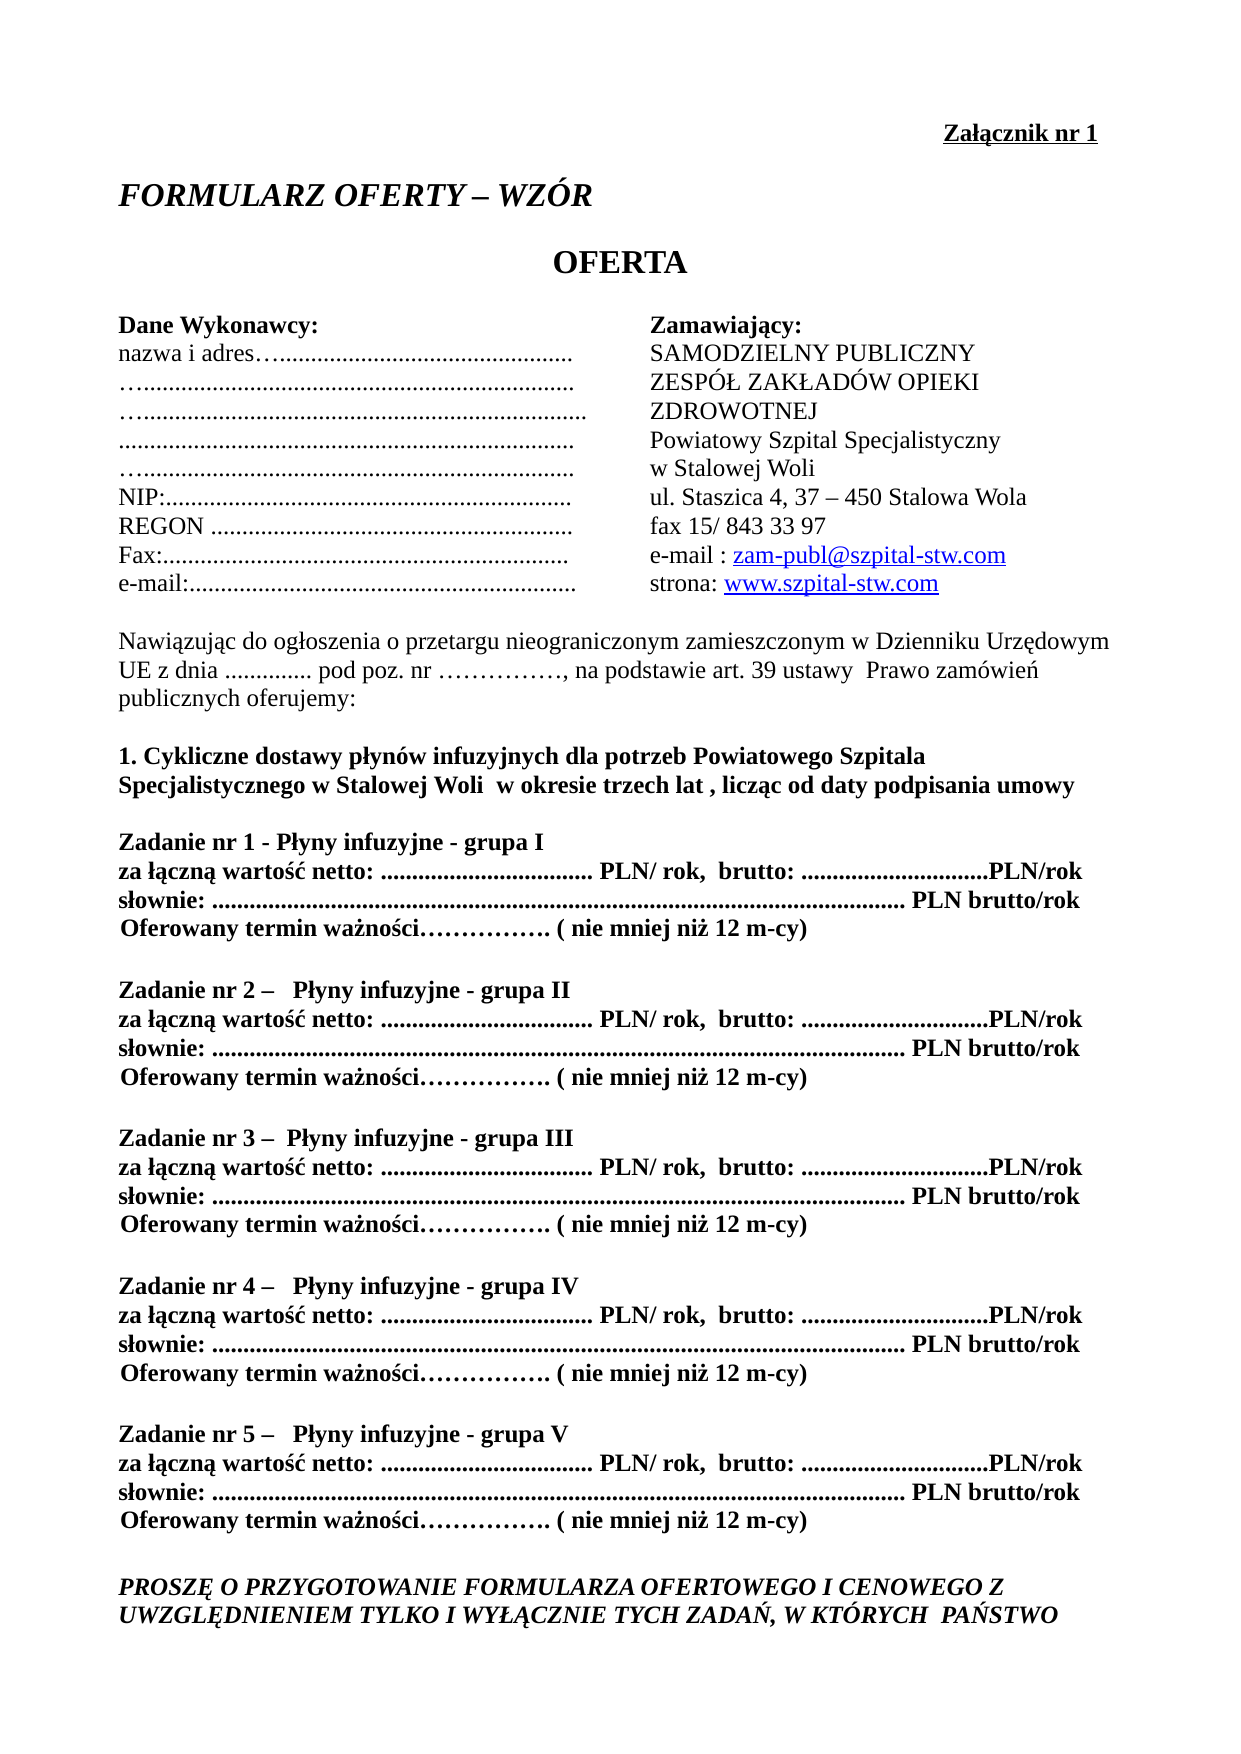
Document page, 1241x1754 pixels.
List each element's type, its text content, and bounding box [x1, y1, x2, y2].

text słownie: ............................................................................................................... PLN brutto/rok [118, 1181, 1122, 1209]
list Oferowany termin ważności……………. ( nie mniej niż 12 m-cy) [120, 1209, 1122, 1238]
text za łączną wartość netto: .................................. PLN/ rok, brutto: ..............................PLN/rok [118, 856, 1122, 885]
text Fax:................................................................. [118, 540, 591, 568]
text słownie: ............................................................................................................... PLN brutto/rok [118, 1477, 1122, 1506]
list Oferowany termin ważności……………. ( nie mniej niż 12 m-cy) [120, 1358, 1122, 1386]
text PROSZĘ O PRZYGOTOWANIE FORMULARZA OFERTOWEGO I CENOWEGO Z UWZGLĘDNIENIEM TYLKO I WYŁĄCZNIE TYCH ZADAŃ, W KTÓRYCH PAŃSTWO [118, 1572, 1122, 1629]
text SAMODZIELNY PUBLICZNY [649, 338, 1122, 367]
text Zadanie nr 5 – Płyny infuzyjne - grupa V [118, 1419, 1122, 1448]
text za łączną wartość netto: .................................. PLN/ rok, brutto: ..............................PLN/rok [118, 1004, 1122, 1033]
text słownie: ............................................................................................................... PLN brutto/rok [118, 1033, 1122, 1062]
text za łączną wartość netto: .................................. PLN/ rok, brutto: ..............................PLN/rok [118, 1448, 1122, 1477]
text ul. Staszica 4, 37 – 450 Stalowa Wola [649, 482, 1122, 511]
text Zadanie nr 2 – Płyny infuzyjne - grupa II [118, 975, 1122, 1004]
text …..................................................................... [118, 453, 591, 482]
text Zamawiający: [649, 310, 1122, 338]
text REGON .......................................................... [118, 511, 591, 540]
text w Stalowej Woli [649, 453, 1122, 482]
subtitle Załącznik nr 1 [943, 118, 1122, 147]
text fax 15/ 843 33 97 [649, 511, 1122, 540]
text Zadanie nr 1 - Płyny infuzyjne - grupa I [118, 827, 1122, 856]
text Powiatowy Szpital Specjalistyczny [649, 425, 1122, 453]
text Nawiązując do ogłoszenia o przetargu nieograniczonym zamieszczonym w Dzienniku Urzędowym UE z dnia .............. pod poz. nr ……………, na podstawie art. 39 ustawy Prawo zamówień publicznych oferujemy: [118, 626, 1122, 712]
text nazwa i adres…............................................... [118, 338, 591, 367]
text NIP:................................................................. [118, 482, 591, 511]
text Dane Wykonawcy: [118, 310, 591, 338]
subtitle OFERTA [118, 243, 1122, 281]
text za łączną wartość netto: .................................. PLN/ rok, brutto: ..............................PLN/rok [118, 1152, 1122, 1181]
text Specjalistycznego w Stalowej Woli w okresie trzech lat , licząc od daty podpisania umowy [118, 770, 1122, 798]
text za łączną wartość netto: .................................. PLN/ rok, brutto: ..............................PLN/rok [118, 1300, 1122, 1329]
text 1. Cykliczne dostawy płynów infuzyjnych dla potrzeb Powiatowego Szpitala [118, 741, 1122, 770]
text e-mail:.............................................................. [118, 568, 591, 597]
list Oferowany termin ważności……………. ( nie mniej niż 12 m-cy) [120, 1506, 1122, 1534]
text …..................................................................... [118, 367, 591, 396]
text Zadanie nr 4 – Płyny infuzyjne - grupa IV [118, 1271, 1122, 1300]
text słownie: ............................................................................................................... PLN brutto/rok [118, 885, 1122, 913]
text e-mail : zam-publ@szpital-stw.com [649, 540, 1122, 568]
list Oferowany termin ważności……………. ( nie mniej niż 12 m-cy) [120, 1062, 1122, 1090]
subtitle FORMULARZ OFERTY – WZÓR [118, 176, 1122, 214]
text …................................................................................................................................................ [118, 396, 591, 453]
text Zadanie nr 3 – Płyny infuzyjne - grupa III [118, 1123, 1122, 1152]
text strona: www.szpital-stw.com [649, 568, 1122, 597]
text słownie: ............................................................................................................... PLN brutto/rok [118, 1329, 1122, 1358]
list Oferowany termin ważności……………. ( nie mniej niż 12 m-cy) [120, 913, 1122, 942]
text ZESPÓŁ ZAKŁADÓW OPIEKI ZDROWOTNEJ [649, 367, 1122, 425]
